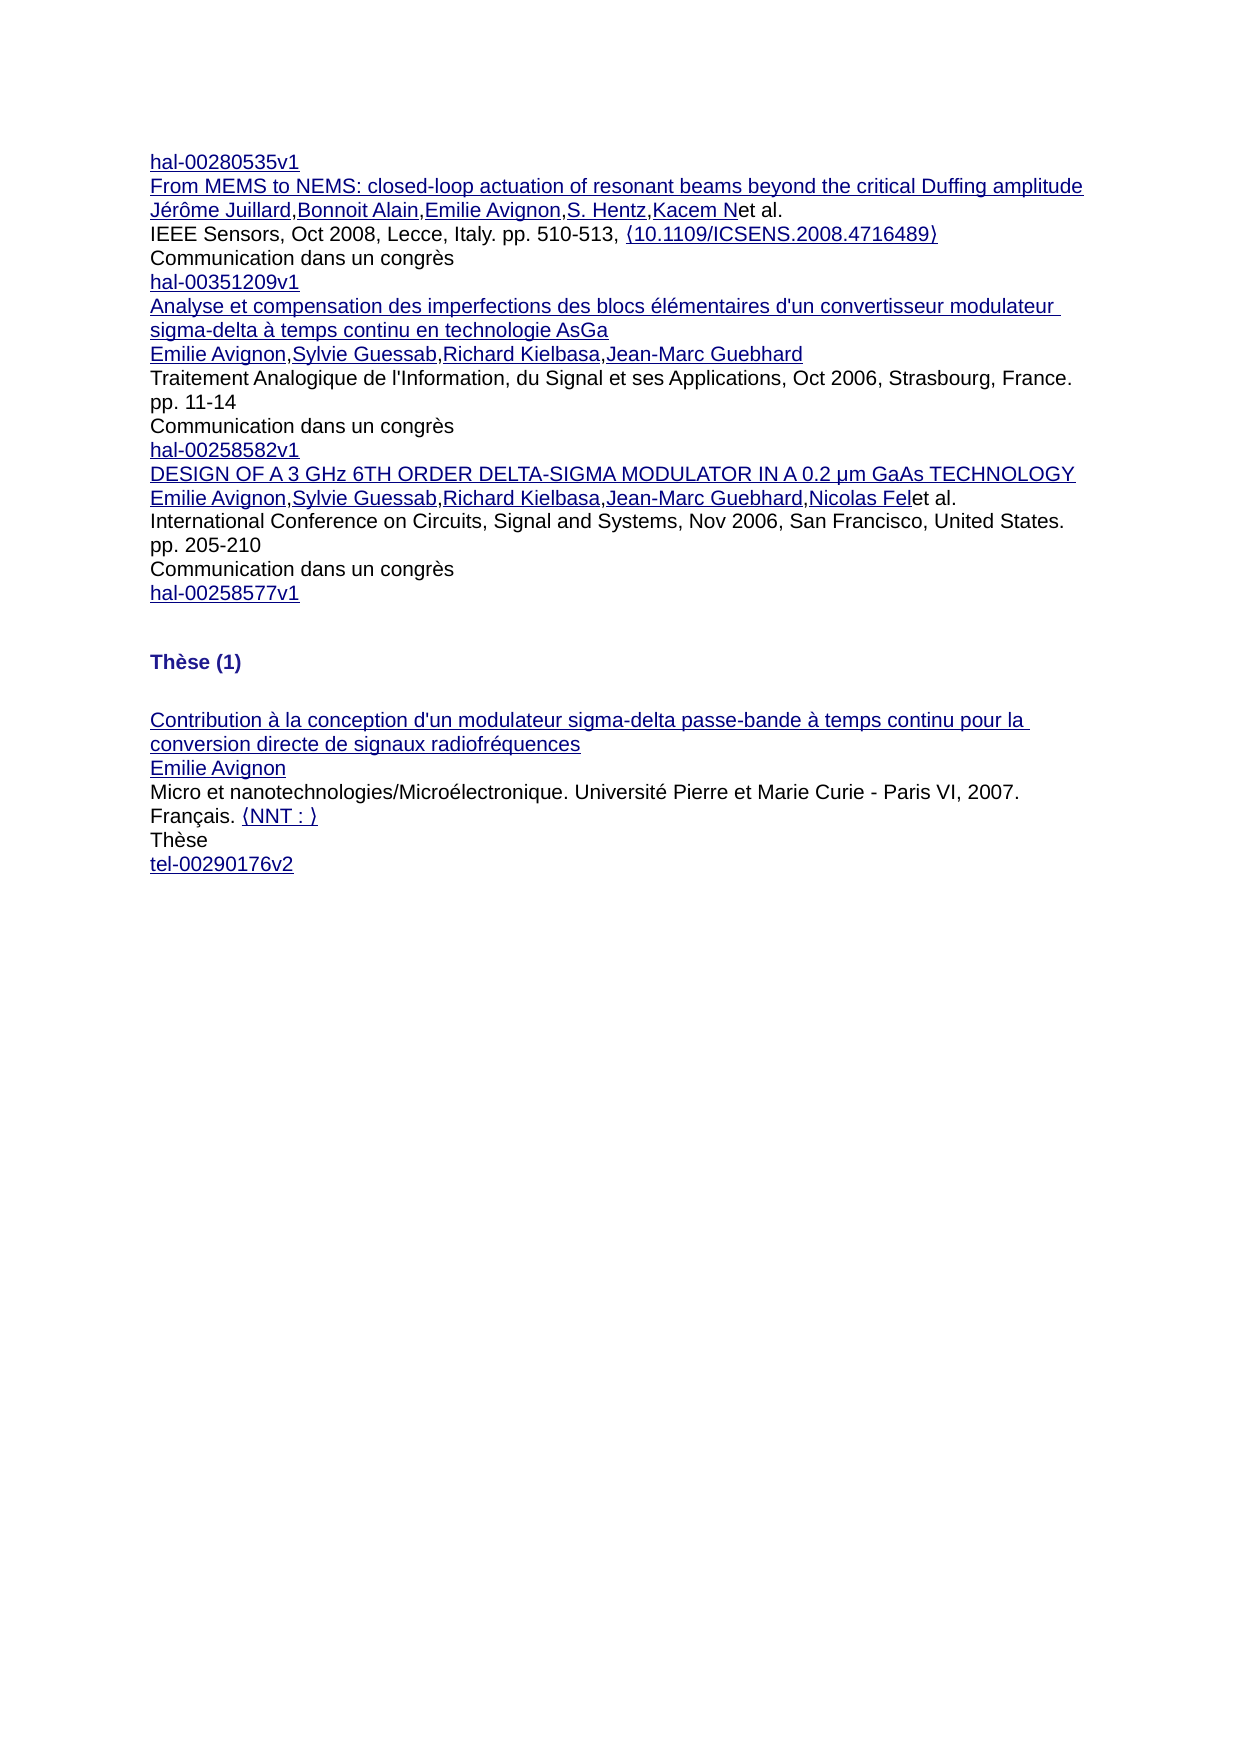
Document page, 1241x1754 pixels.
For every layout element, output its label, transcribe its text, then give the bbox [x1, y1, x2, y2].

table_header Contribution à la conception d'un modulateur sigma-delta passe-bande à temps continu pour la conversion directe de signaux radiofréquences Emilie Avignon Micro et nanotechnologies/Microélectronique. Université Pierre et Marie Curie - Paris VI, 2007. Français. ⟨NNT : ⟩ Thèse tel-00290176v2 [150, 708, 1090, 876]
table_cell From MEMS to NEMS: closed-loop actuation of resonant beams beyond the critical Duffing amplitude Jérôme Juillard,Bonnoit Alain,Emilie Avignon,S. Hentz,Kacem Net al. IEEE Sensors, Oct 2008, Lecce, Italy. pp. 510-513, ⟨10.1109/ICSENS.2008.4716489⟩ Communication dans un congrès hal-00351209v1 [150, 174, 1090, 294]
table_cell DESIGN OF A 3 GHz 6TH ORDER DELTA-SIGMA MODULATOR IN A 0.2 μm GaAs TECHNOLOGY Emilie Avignon,Sylvie Guessab,Richard Kielbasa,Jean-Marc Guebhard,Nicolas Felet al. International Conference on Circuits, Signal and Systems, Nov 2006, San Francisco, United States. pp. 205-210 Communication dans un congrès hal-00258577v1 [150, 461, 1090, 605]
table_cell Analyse et compensation des imperfections des blocs élémentaires d'un convertisseur modulateur sigma-delta à temps continu en technologie AsGa Emilie Avignon,Sylvie Guessab,Richard Kielbasa,Jean-Marc Guebhard Traitement Analogique de l'Information, du Signal et ses Applications, Oct 2006, Strasbourg, France. pp. 11-14 Communication dans un congrès hal-00258582v1 [150, 294, 1090, 461]
table_cell hal-00280535v1 [150, 150, 1090, 174]
subtitle Thèse (1) [150, 650, 1090, 674]
